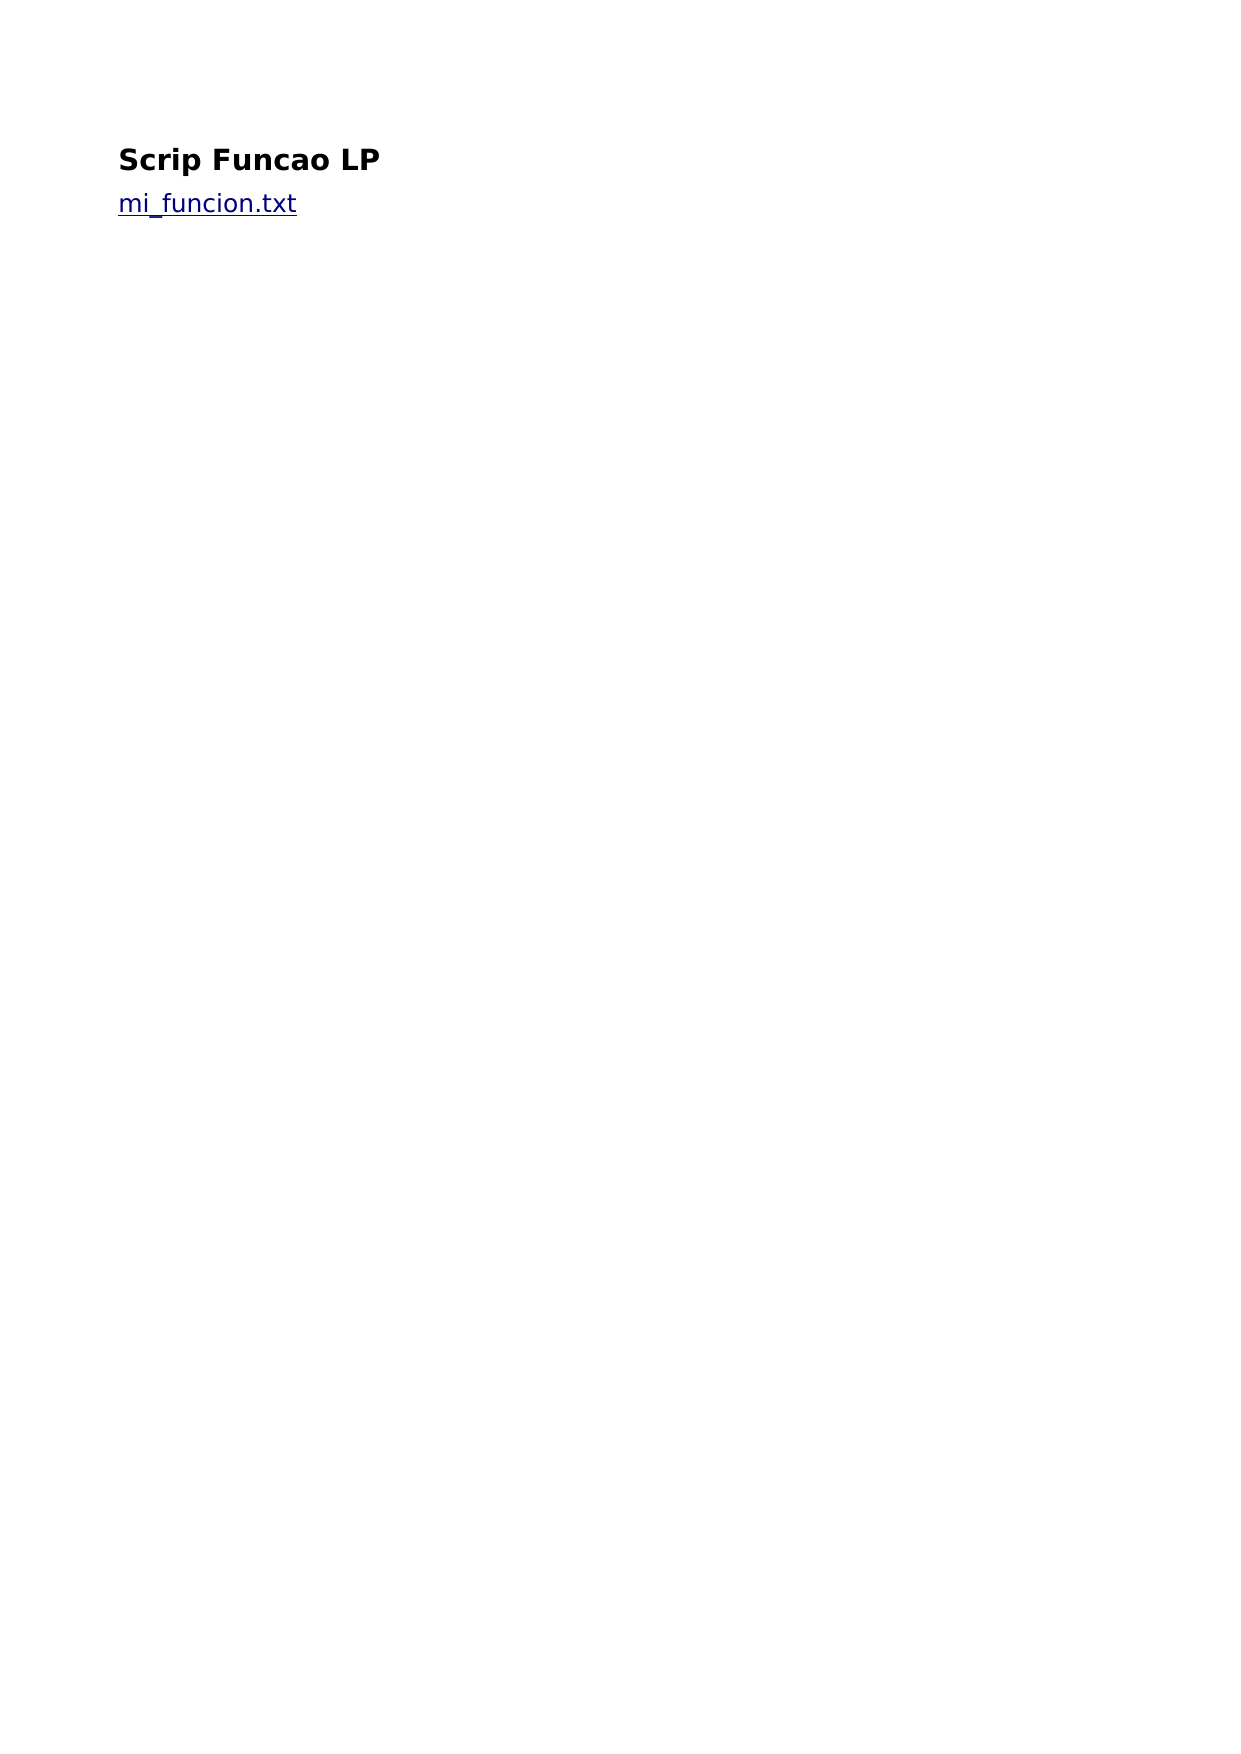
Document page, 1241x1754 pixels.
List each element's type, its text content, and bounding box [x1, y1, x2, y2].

text mi_funcion.txt [118, 189, 1122, 219]
subtitle Scrip Funcao LP [118, 143, 1122, 177]
